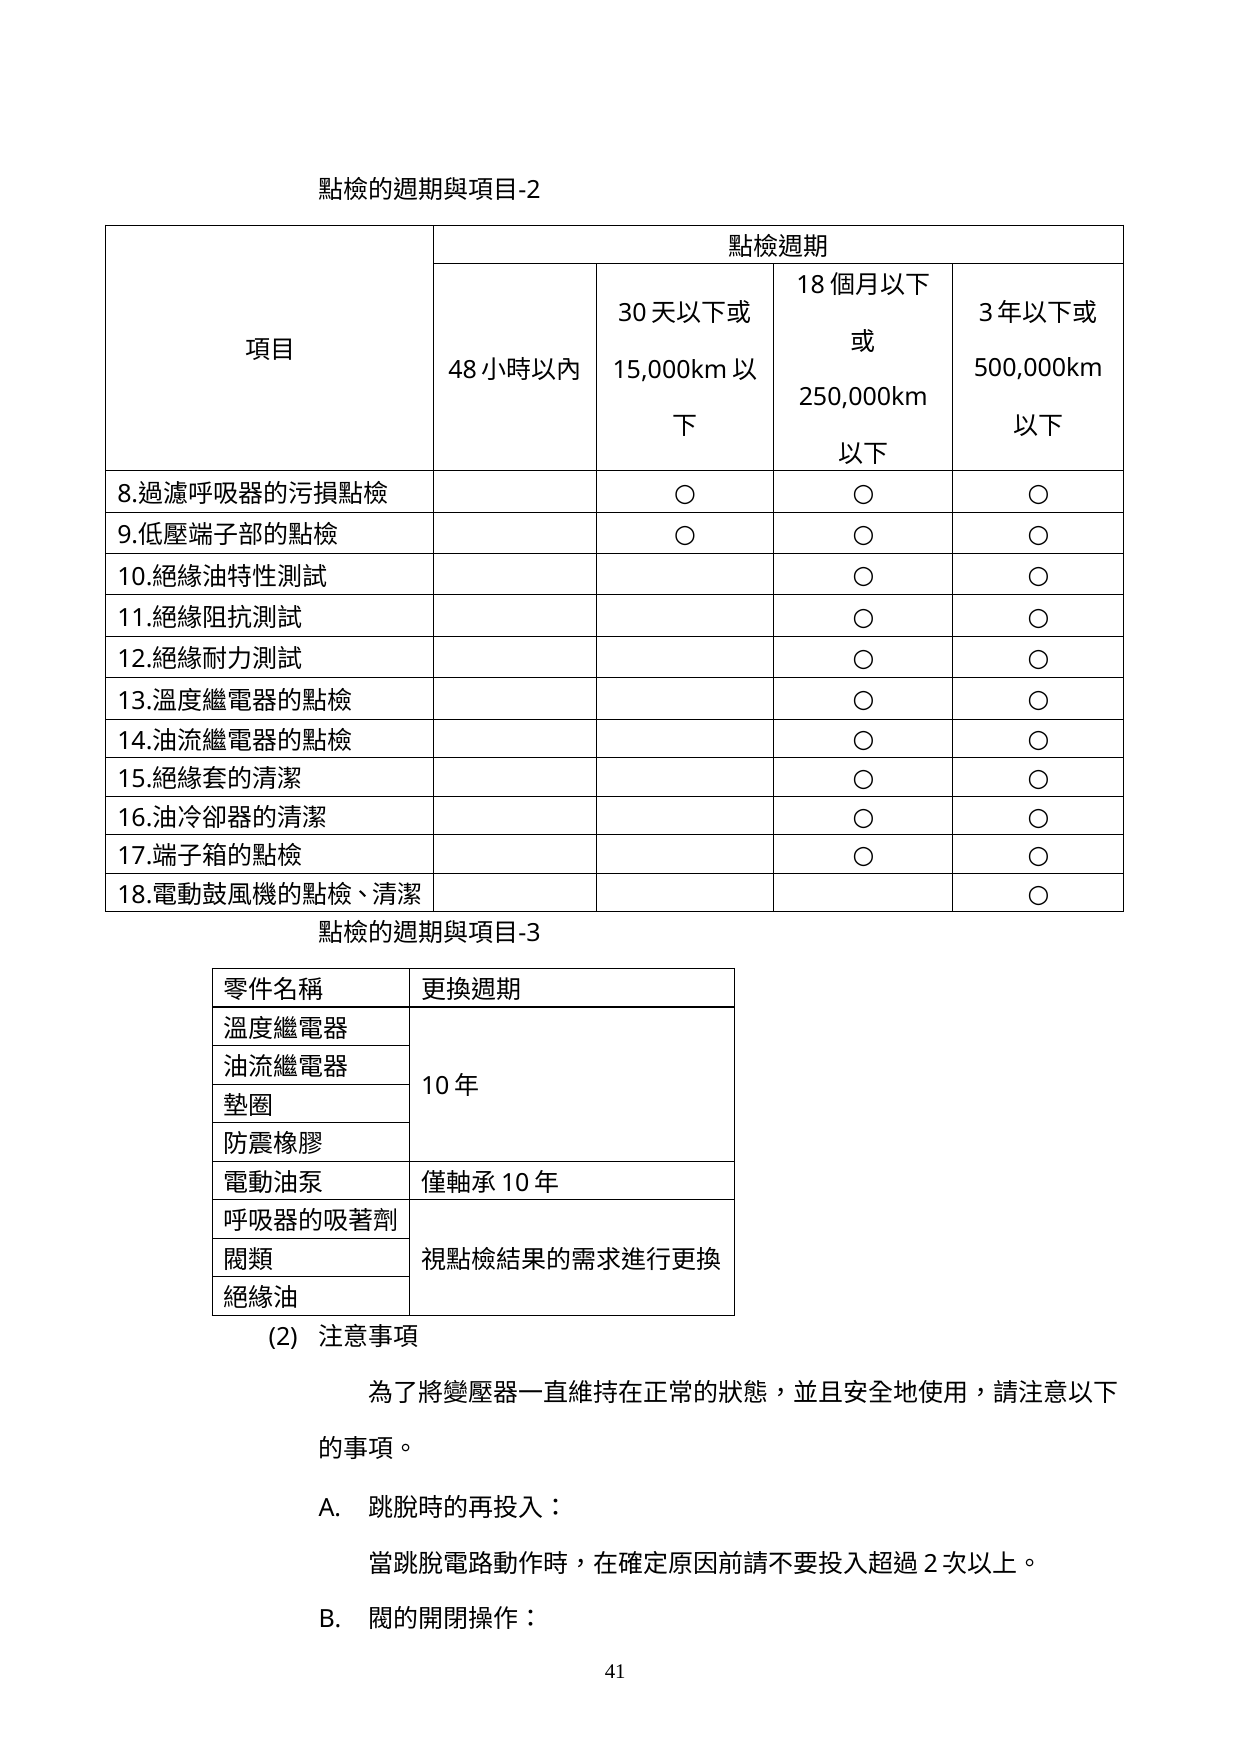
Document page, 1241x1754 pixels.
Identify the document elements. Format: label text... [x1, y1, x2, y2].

table_cell [597, 797, 773, 834]
table_cell ○ [774, 637, 952, 677]
table_cell ○ [774, 471, 952, 512]
table_cell 10年 [410, 1008, 734, 1161]
table_header 零件名稱 [213, 969, 409, 1006]
table_cell 防震橡膠 [213, 1123, 409, 1161]
table_cell ○ [953, 720, 1123, 757]
table_cell [434, 678, 596, 718]
table_cell ○ [774, 678, 952, 718]
table_cell [434, 758, 596, 796]
text 點檢的週期與項目-2 [318, 169, 1122, 206]
table_cell ○ [953, 678, 1123, 718]
table_cell 9.低壓端子部的點檢 [106, 513, 433, 553]
table_cell ○ [953, 554, 1123, 594]
table_cell 電動油泵 [213, 1162, 409, 1199]
table_cell ○ [774, 797, 952, 834]
table_cell [434, 874, 596, 911]
table_cell [597, 835, 773, 873]
text 當跳脫電路動作時，在確定原因前請不要投入超過2次以上。 [368, 1543, 1122, 1580]
table_cell ○ [597, 513, 773, 553]
table_header 點檢週期 [434, 226, 1123, 263]
table_cell 11.絕緣阻抗測試 [106, 595, 433, 636]
text 為了將變壓器一直維持在正常的狀態，並且安全地使用，請注意以下的事項。 [318, 1371, 1122, 1465]
table_cell ○ [953, 874, 1123, 911]
table_cell ○ [953, 835, 1123, 873]
table_cell 絕緣油 [213, 1277, 409, 1315]
table_cell ○ [774, 513, 952, 553]
table_cell [434, 797, 596, 834]
table_cell 視點檢結果的需求進行更換 [410, 1200, 734, 1315]
table_cell [597, 720, 773, 757]
table_cell 溫度繼電器 [213, 1008, 409, 1045]
table_cell ○ [953, 471, 1123, 512]
table_cell ○ [774, 595, 952, 636]
table_cell 油流繼電器 [213, 1046, 409, 1083]
table_cell [434, 595, 596, 636]
table_cell 48小時以內 [434, 264, 596, 470]
table_cell ○ [953, 758, 1123, 796]
table_cell ○ [953, 637, 1123, 677]
text 點檢的週期與項目-3 [318, 912, 1122, 950]
table_cell 12.絕緣耐力測試 [106, 637, 433, 677]
table_cell ○ [774, 835, 952, 873]
table_cell 16.油冷卻器的清潔 [106, 797, 433, 834]
table_cell ○ [774, 720, 952, 757]
table_cell [774, 874, 952, 911]
table_cell [597, 874, 773, 911]
list 閥的開閉操作： [318, 1598, 1122, 1636]
table_cell 18個月以下或250,000km以下 [774, 264, 952, 470]
table_cell [597, 637, 773, 677]
table_cell 閥類 [213, 1239, 409, 1276]
table_cell ○ [953, 513, 1123, 553]
table_cell ○ [774, 758, 952, 796]
table_cell [434, 720, 596, 757]
table_cell 14.油流繼電器的點檢 [106, 720, 433, 757]
table_cell 僅軸承10年 [410, 1162, 734, 1199]
list 注意事項 [268, 1316, 1122, 1353]
table_cell 18.電動鼓風機的點檢、清潔 [106, 874, 433, 911]
table_cell ○ [774, 554, 952, 594]
table_cell [434, 637, 596, 677]
table_cell 10.絕緣油特性測試 [106, 554, 433, 594]
table_header 項目 [106, 226, 433, 470]
table_cell [434, 471, 596, 512]
table_cell 13.溫度繼電器的點檢 [106, 678, 433, 718]
table_cell 3年以下或500,000km以下 [953, 264, 1123, 470]
table_cell ○ [597, 471, 773, 512]
table_cell 墊圈 [213, 1085, 409, 1122]
table_cell ○ [953, 595, 1123, 636]
table_cell [434, 554, 596, 594]
table_cell [434, 513, 596, 553]
list 跳脫時的再投入： [318, 1487, 1122, 1524]
table_cell [597, 595, 773, 636]
table_cell 呼吸器的吸著劑 [213, 1200, 409, 1238]
table_cell [597, 554, 773, 594]
table_cell 17.端子箱的點檢 [106, 835, 433, 873]
table_cell [597, 678, 773, 718]
table_cell 30天以下或15,000km以下 [597, 264, 773, 470]
table_cell 8.過濾呼吸器的污損點檢 [106, 471, 433, 512]
table_cell [434, 835, 596, 873]
table_cell ○ [953, 797, 1123, 834]
table_cell 15.絕緣套的清潔 [106, 758, 433, 796]
table_header 更換週期 [410, 969, 734, 1006]
table_cell [597, 758, 773, 796]
